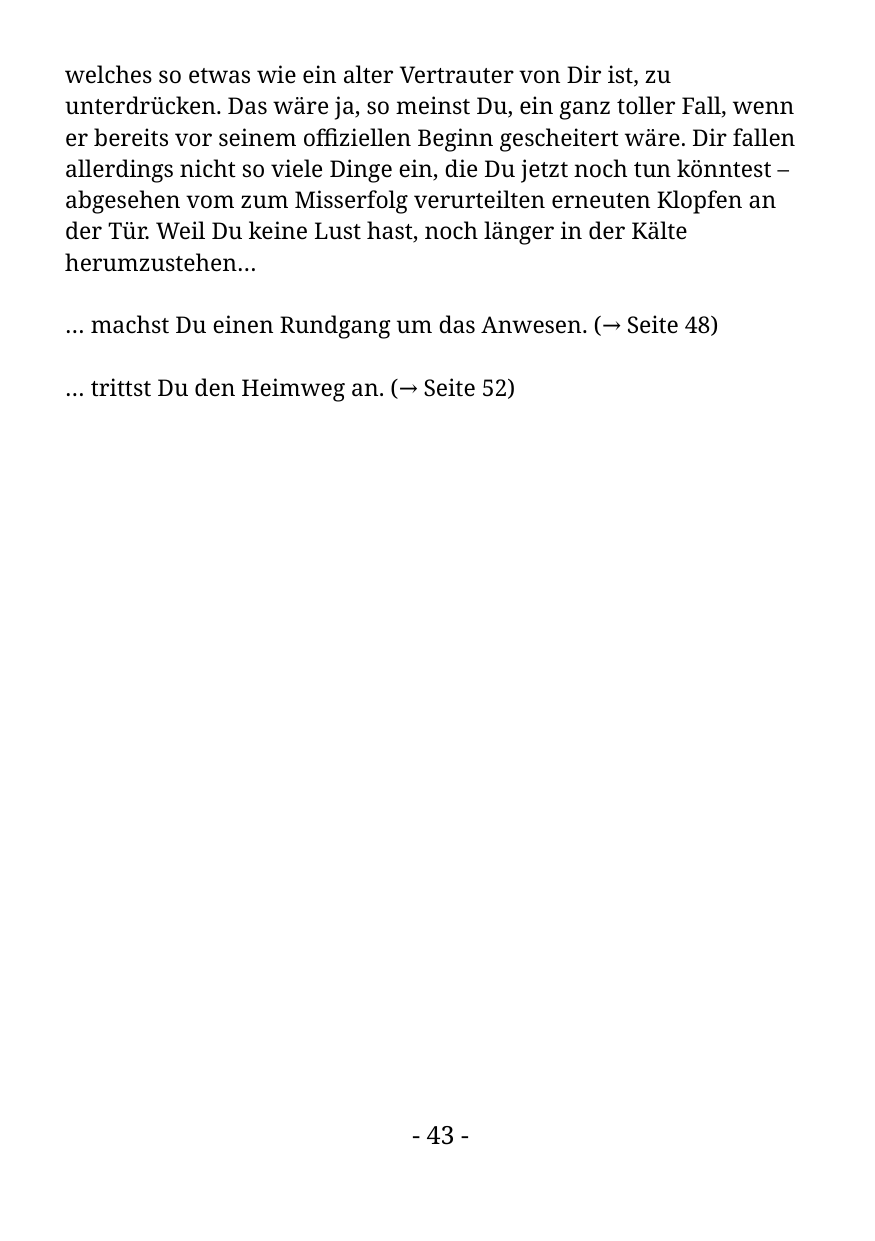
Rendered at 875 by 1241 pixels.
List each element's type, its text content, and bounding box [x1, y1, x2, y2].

text … machst Du einen Rundgang um das Anwesen. (→ Seite 48) [65, 309, 809, 340]
text welches so etwas wie ein alter Vertrauter von Dir ist, zu unterdrücken. Das wäre ja, so meinst Du, ein ganz toller Fall, wenn er bereits vor seinem offiziellen Beginn gescheitert wäre. Dir fallen allerdings nicht so viele Dinge ein, die Du jetzt noch tun könntest – abgesehen vom zum Misserfolg verurteilten erneuten Klopfen an der Tür. Weil Du keine Lust hast, noch länger in der Kälte herumzustehen… [65, 59, 809, 278]
text … trittst Du den Heimweg an. (→ Seite 52) [65, 372, 809, 403]
